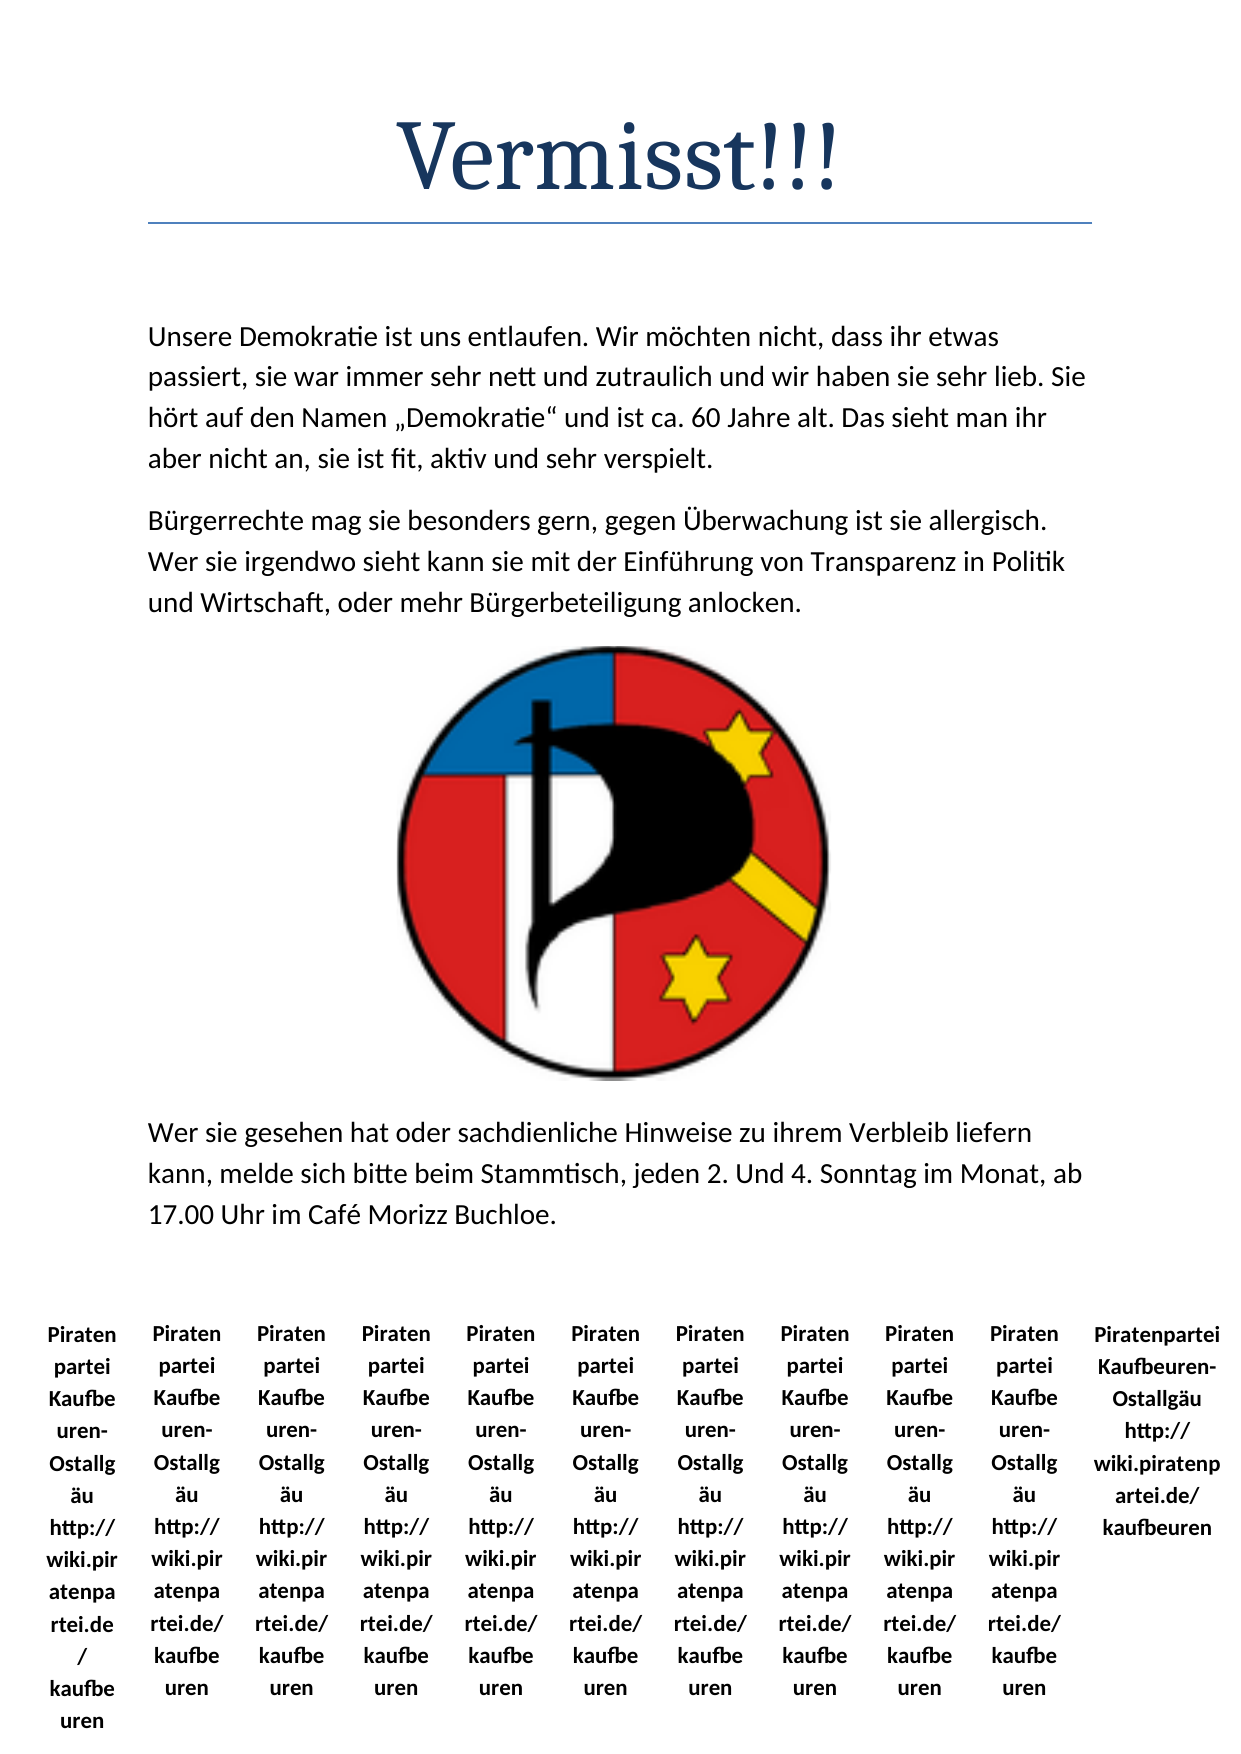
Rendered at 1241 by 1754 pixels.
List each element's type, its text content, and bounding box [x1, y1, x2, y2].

text http://wiki.piratenpartei.de/kaufbeuren [568, 1512, 643, 1701]
text Piratenpartei Kaufbeuren-Ostallgäu [673, 1319, 747, 1508]
text Wer sie gesehen hat oder sachdienliche Hinweise zu ihrem Verbleib liefern kann, melde sich bitte beim Stammtisch, jeden 2. Und 4. Sonntag im Monat, ab 17.00 Uhr im Café Morizz Buchloe. [148, 1114, 1092, 1232]
text Unsere Demokratie ist uns entlaufen. Wir möchten nicht, dass ihr etwas passiert, sie war immer sehr nett und zutraulich und wir haben sie sehr lieb. Sie hört auf den Namen „Demokratie“ und ist ca. 60 Jahre alt. Das sieht man ihr aber nicht an, sie ist fit, aktiv und sehr verspielt. [148, 318, 1092, 476]
text Bürgerrechte mag sie besonders gern, gegen Überwachung ist sie allergisch. Wer sie irgendwo sieht kann sie mit der Einführung von Transparenz in Politik und Wirtschaft, oder mehr Bürgerbeteiligung anlocken. [148, 502, 1092, 620]
text http://wiki.piratenpartei.de/kaufbeuren [777, 1512, 852, 1701]
text http://wiki.piratenpartei.de/kaufbeuren [463, 1512, 538, 1701]
title Vermisst!!! [148, 99, 1092, 222]
text http://wiki.piratenpartei.de/kaufbeuren [149, 1512, 224, 1701]
text Piratenpartei Kaufbeuren-Ostallgäu [46, 1320, 118, 1509]
text Piratenpartei Kaufbeuren-Ostallgäu [463, 1319, 538, 1508]
text http://wiki.piratenpartei.de/kaufbeuren [254, 1512, 329, 1701]
text http://wiki.piratenpartei.de/kaufbeuren [987, 1512, 1062, 1701]
text http://wiki.piratenpartei.de/kaufbeuren [46, 1513, 118, 1734]
text Piratenpartei Kaufbeuren-Ostallgäu [359, 1319, 433, 1508]
text Piratenpartei Kaufbeuren-Ostallgäu [882, 1319, 957, 1508]
text Piratenpartei Kaufbeuren-Ostallgäu [149, 1319, 224, 1508]
text http://wiki.piratenpartei.de/kaufbeuren [359, 1512, 433, 1701]
text http://wiki.piratenpartei.de/kaufbeuren [673, 1512, 747, 1701]
text Piratenpartei Kaufbeuren-Ostallgäu [568, 1319, 643, 1508]
text Piratenpartei Kaufbeuren-Ostallgäu [254, 1319, 329, 1508]
text Piratenpartei Kaufbeuren-Ostallgäu [777, 1319, 852, 1508]
text Piratenpartei Kaufbeuren-Ostallgäu [1093, 1320, 1221, 1412]
text Piratenpartei Kaufbeuren-Ostallgäu [987, 1319, 1062, 1508]
text http://wiki.piratenpartei.de/kaufbeuren [882, 1512, 957, 1701]
text http://wiki.piratenpartei.de/kaufbeuren [1093, 1416, 1221, 1541]
